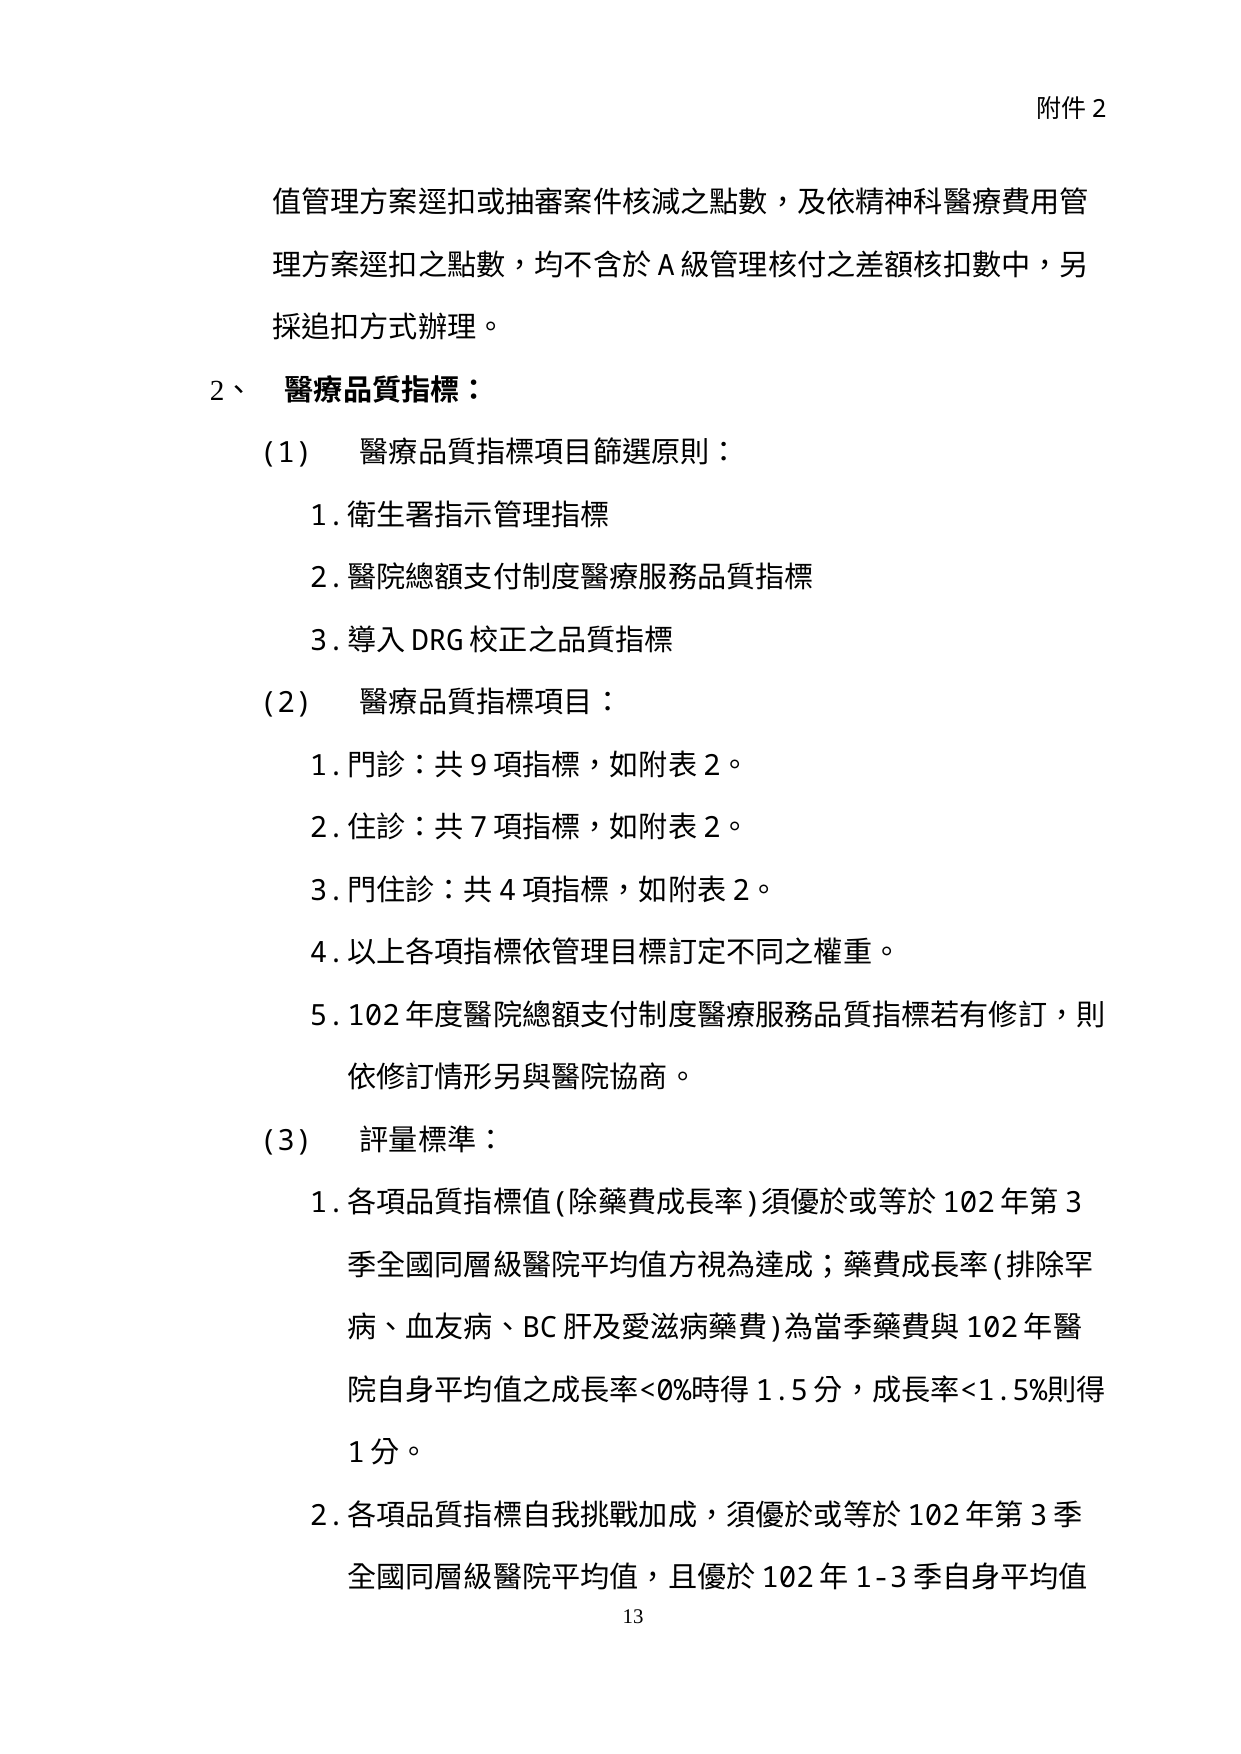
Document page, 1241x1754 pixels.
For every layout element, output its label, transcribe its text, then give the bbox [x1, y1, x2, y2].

list 評量標準： [259, 1096, 1106, 1158]
list 住診：共7項指標，如附表2。 [309, 783, 1106, 846]
list 醫療品質指標項目： [259, 658, 1106, 721]
list 值管理方案逕扣或抽審案件核減之點數，及依精神科醫療費用管理方案逕扣之點數，均不含於A級管理核付之差額核扣數中，另採追扣方式辦理。 [216, 158, 1106, 346]
list 導入DRG校正之品質指標 [309, 596, 1106, 658]
list 醫院總額支付制度醫療服務品質指標 [309, 533, 1106, 596]
list 門住診：共4項指標，如附表2。 [309, 846, 1106, 908]
list 各項品質指標值(除藥費成長率)須優於或等於102年第3季全國同層級醫院平均值方視為達成；藥費成長率(排除罕病、血友病、BC肝及愛滋病藥費)為當季藥費與102年醫院自身平均值之成長率<0%時得1.5分，成長率<1.5%則得1分。 [309, 1158, 1106, 1471]
list 衛生署指示管理指標 [309, 471, 1106, 533]
list 門診：共9項指標，如附表2。 [309, 721, 1106, 783]
list 醫療品質指標項目篩選原則： [259, 408, 1106, 471]
list 102年度醫院總額支付制度醫療服務品質指標若有修訂，則依修訂情形另與醫院協商。 [309, 971, 1106, 1096]
list 各項品質指標自我挑戰加成，須優於或等於102年第3季全國同層級醫院平均值，且優於102年1-3季自身平均值 [309, 1471, 1106, 1596]
list 以上各項指標依管理目標訂定不同之權重。 [309, 908, 1106, 971]
list 醫療品質指標： [209, 346, 1106, 408]
